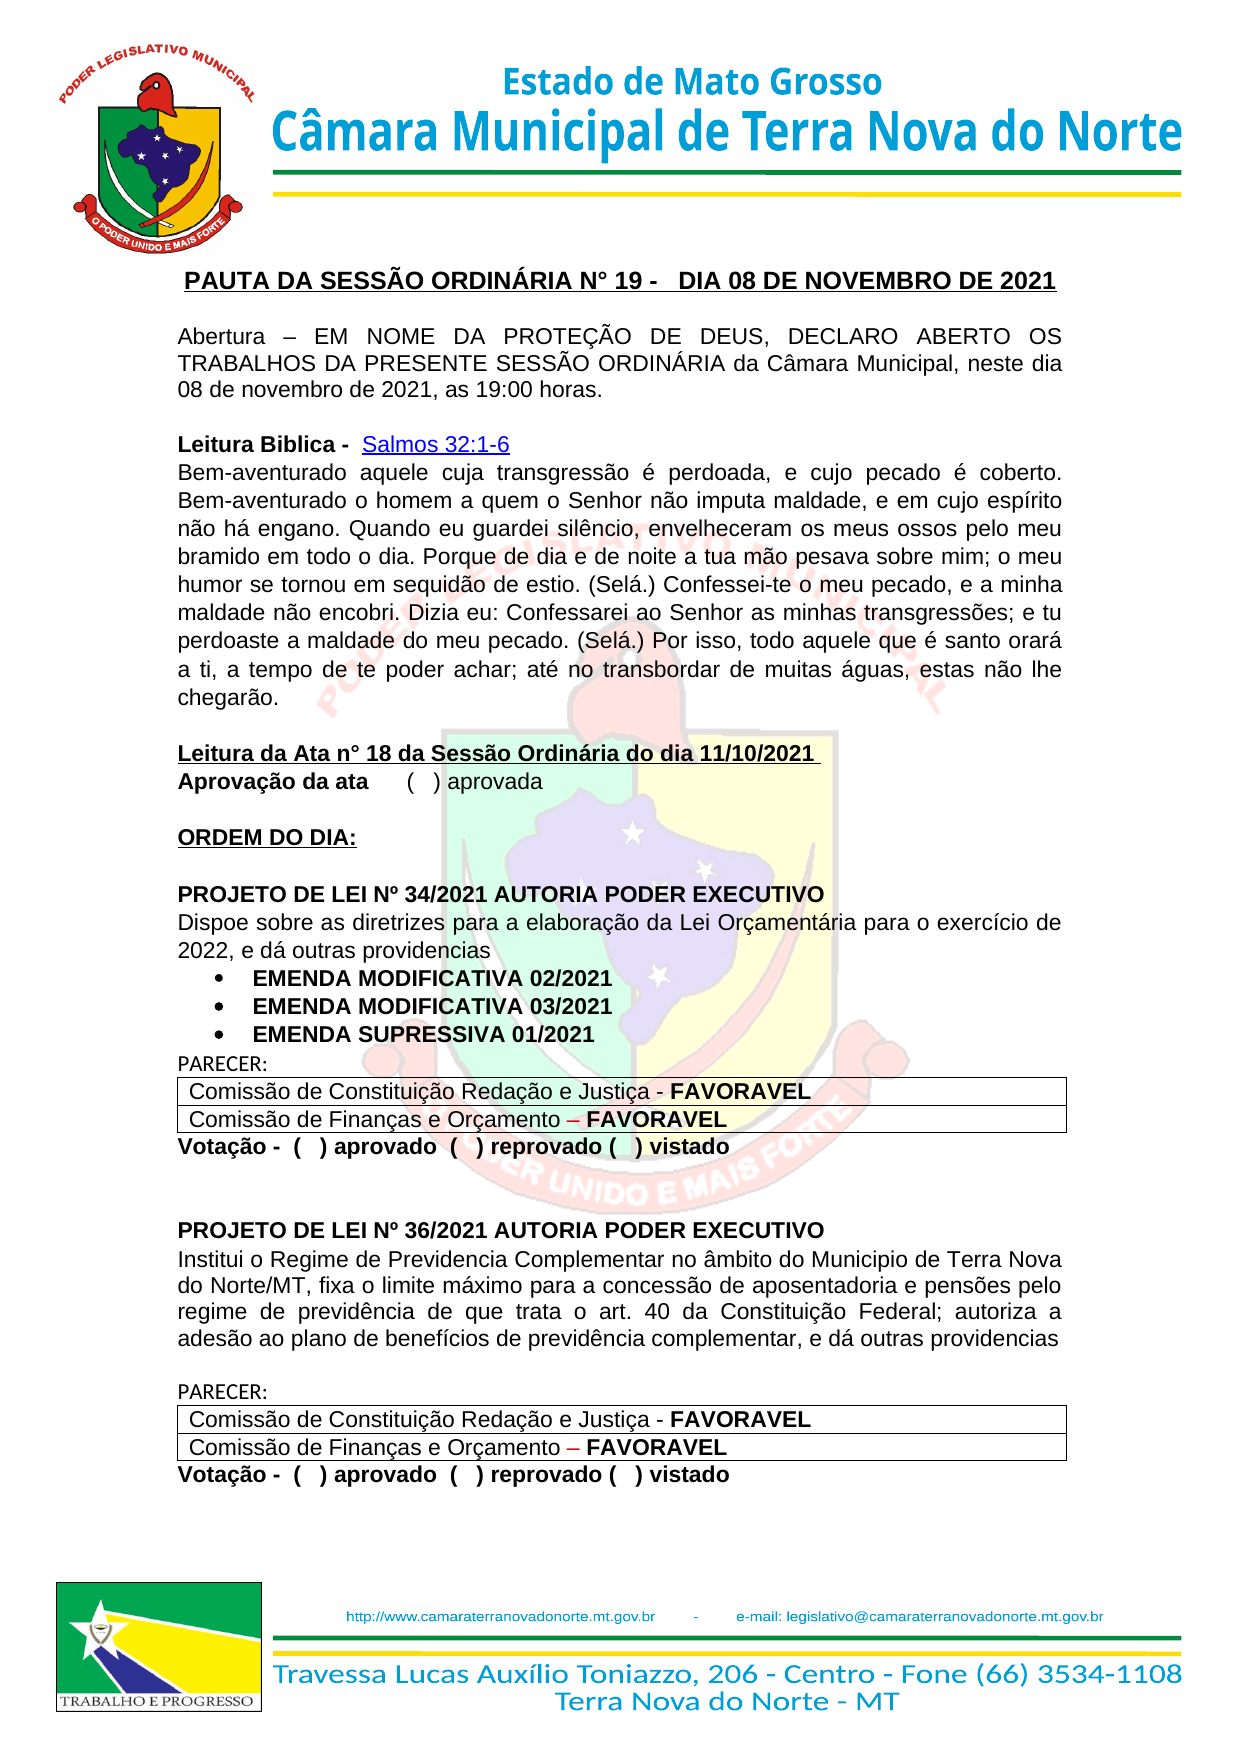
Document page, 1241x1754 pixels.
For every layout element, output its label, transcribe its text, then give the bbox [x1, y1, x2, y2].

list EMENDA MODIFICATIVA 02/2021 [966, 965, 1063, 991]
table_cell Comissão de Finanças e Orçamento – FAVORAVEL [178, 1434, 1066, 1460]
list EMENDA MODIFICATIVA 02/2021 [215, 965, 303, 991]
text Votação - ( ) aprovado ( ) reprovado ( ) vistado [177, 1133, 303, 1159]
text Leitura da Ata n° 18 da Sessão Ordinária do dia 11/10/2021 [177, 740, 303, 763]
text [966, 1049, 1063, 1077]
text Votação - ( ) aprovado ( ) reprovado ( ) vistado [966, 1133, 1063, 1159]
text Aprovação da ata ( ) aprovada [177, 768, 303, 794]
text Votação - ( ) aprovado ( ) reprovado ( ) vistado [177, 1461, 1063, 1488]
text PARECER: [177, 1049, 303, 1077]
table_header Comissão de Constituição Redação e Justiça - FAVORAVEL [178, 1078, 303, 1105]
text Bem-aventurado aquele cuja transgressão é perdoada, e cujo pecado é coberto. Bem-aventurado o homem a quem o Senhor não imputa maldade, e em cujo espírito não há engano. Quando eu guardei silêncio, envelheceram os meus ossos pelo meu bramido em todo o dia. Porque de dia e de noite a tua mão pesava sobre mim; o meu humor se tornou em sequidão de estio. (Selá.) Confessei-te o meu pecado, e a minha maldade não encobri. Dizia eu: Confessarei ao Senhor as minhas transgressões; e tu perdoaste a maldade do meu pecado. (Selá.) Por isso, todo aquele que é santo orará a ti, a tempo de te poder achar; até no transbordar de muitas águas, estas não lhe chegarão. [177, 459, 1063, 710]
text ORDEM DO DIA: [966, 824, 1063, 851]
text Leitura Biblica - Salmos 32:1-6 [177, 431, 1063, 457]
picture [55, 42, 260, 256]
text Leitura da Ata n° 18 da Sessão Ordinária do dia 11/10/2021 [966, 740, 1063, 766]
text Dispoe sobre as diretrizes para a elaboração da Lei Orçamentária para o exercício de 2022, e dá outras providencias [966, 909, 1063, 963]
text PROJETO DE LEI Nº 34/2021 AUTORIA PODER EXECUTIVO [966, 881, 1063, 907]
list EMENDA SUPRESSIVA 01/2021 [215, 1021, 303, 1047]
table_header Comissão de Constituição Redação e Justiça - FAVORAVEL [178, 1406, 1066, 1433]
list EMENDA SUPRESSIVA 01/2021 [966, 1021, 1063, 1047]
text Institui o Regime de Previdencia Complementar no âmbito do Municipio de Terra Nova do Norte/MT, fixa o limite máximo para a concessão de aposentadoria e pensões pelo regime de previdência de que trata o art. 40 da Constituição Federal; autoriza a adesão ao plano de benefícios de previdência complementar, e dá outras providencias [177, 1246, 1063, 1351]
text PARECER: [177, 1377, 1063, 1405]
text ORDEM DO DIA: [177, 824, 303, 847]
subtitle Abertura – EM NOME DA PROTEÇÃO DE DEUS, DECLARO ABERTO OS TRABALHOS DA PRESENTE SESSÃO ORDINÁRIA da Câmara Municipal, neste dia 08 de novembro de 2021, as 19:00 horas. [177, 323, 1063, 402]
subtitle PAUTA DA SESSÃO ORDINÁRIA N° 19 - DIA 08 DE NOVEMBRO DE 2021 [177, 266, 1063, 294]
picture [57, 1583, 261, 1711]
table_cell Comissão de Finanças e Orçamento – FAVORAVEL [178, 1106, 303, 1132]
table_cell Comissão de Finanças e Orçamento – FAVORAVEL [966, 1106, 1066, 1132]
list EMENDA MODIFICATIVA 03/2021 [215, 993, 303, 1019]
text PROJETO DE LEI Nº 36/2021 AUTORIA PODER EXECUTIVO [177, 1217, 1063, 1244]
text Dispoe sobre as diretrizes para a elaboração da Lei Orçamentária para o exercício de 2022, e dá outras providencias [177, 909, 303, 963]
list EMENDA MODIFICATIVA 03/2021 [966, 993, 1063, 1019]
picture [860, 1611, 868, 1623]
text Aprovação da ata ( ) aprovada [966, 768, 1063, 794]
table_header Comissão de Constituição Redação e Justiça - FAVORAVEL [966, 1078, 1066, 1105]
text PROJETO DE LEI Nº 34/2021 AUTORIA PODER EXECUTIVO [177, 881, 303, 907]
